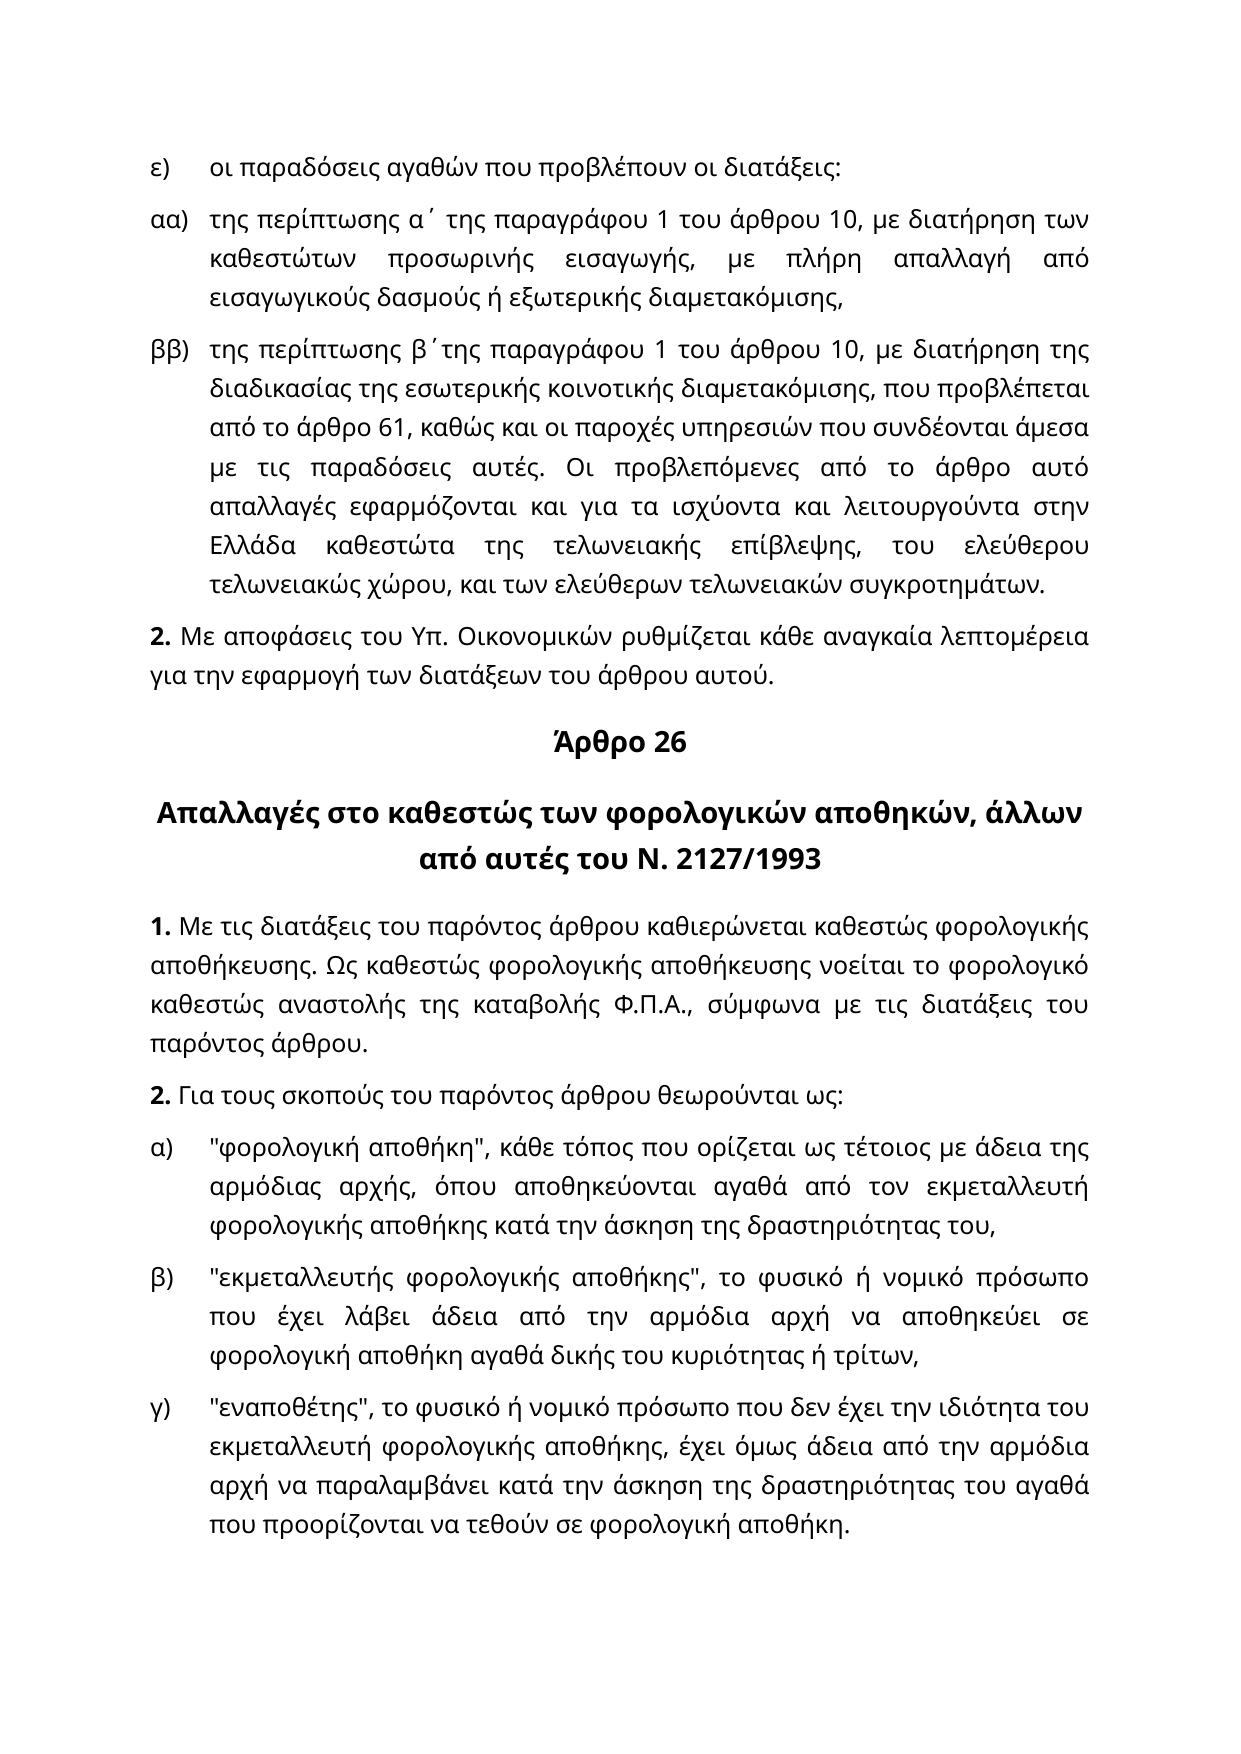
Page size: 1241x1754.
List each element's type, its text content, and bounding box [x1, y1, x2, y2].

subtitle Απαλλαγές στο καθεστώς των φορολογικών αποθηκών, άλλων από αυτές του Ν. 2127/1993 [150, 792, 1090, 878]
list αα) της περίπτωσης α΄ της παραγράφου 1 του άρθρου 10, με διατήρηση των καθεστώτων προσωρινής εισαγωγής, με πλήρη απαλλαγή από εισαγωγικούς δασμούς ή ε­ξωτερικής διαμετακόμισης, [150, 202, 1090, 314]
list α) "φορολογική αποθήκη", κάθε τόπος που ορίζεται ως τέτοιος με άδεια της αρμόδιας αρχής, όπου αποθηκεύονται αγαθά από τον εκμεταλλευτή φορολογικής αποθήκης κατά την άσκηση της δραστηριότητας του, [150, 1129, 1090, 1242]
text 1. Με τις διατάξεις του παρόντος άρθρου καθιερώνεται καθεστώς φορολογικής αποθήκευσης. Ως καθεστώς φορολογικής αποθήκευσης νοείται το φορολογικό καθεστώς αναστολής της καταβολής Φ.Π.Α., σύμφωνα με τις διατάξεις του παρόντος άρθρου. [150, 908, 1090, 1060]
text 2. Για τους σκοπούς του παρόντος άρθρου θεωρούνται ως: [150, 1078, 1090, 1112]
list ε) οι παραδόσεις αγαθών που προβλέπουν οι διατάξεις: [150, 150, 1090, 184]
subtitle Άρθρο 26 [150, 722, 1090, 761]
list γ) "εναποθέτης", το φυσικό ή νομικό πρόσωπο που δεν έχει την ιδιότητα του εκμεταλλευτή φορολογικής αποθήκης, έχει όμως άδεια από την αρμόδια αρχή να παραλαμ­βάνει κατά την άσκηση της δραστηριότητας του αγαθά που προορίζονται να τεθούν σε φορολογική αποθήκη. [150, 1389, 1090, 1541]
list β) "εκμεταλλευτής φορολογικής αποθήκης", το φυσικό ή νομικό πρόσωπο που έχει λάβει άδεια από την αρμόδια αρχή να αποθηκεύει σε φορολογική αποθήκη αγαθά δικής του κυριότητας ή τρίτων, [150, 1259, 1090, 1372]
text 2. Με αποφάσεις του Υπ. Οικονομικών ρυθμίζεται κάθε αναγκαία λεπτομέρεια για την εφαρμογή των διατάξεων του άρθρου αυτού. [150, 618, 1090, 692]
list ββ) της περίπτωσης β΄της παραγράφου 1 του άρθρου 10, με διατήρηση της διαδικασίας της εσωτερικής κοινοτικής διαμετακόμισης, που προβλέπεται από το άρθρο 61, καθώς και οι παροχές υπηρεσιών που συνδέονται άμεσα με τις παραδόσεις αυτές. Οι προβλεπόμενες από το άρθρο αυτό απαλλαγές εφαρμόζονται και για τα ισχύοντα και λειτουργούντα στην Ελλάδα καθεστώτα της τελωνειακής επίβλεψης, του ελεύθερου τελωνειακώς χώρου, και των ελεύθερων τελωνειακών συγκροτημάτων. [150, 332, 1090, 601]
